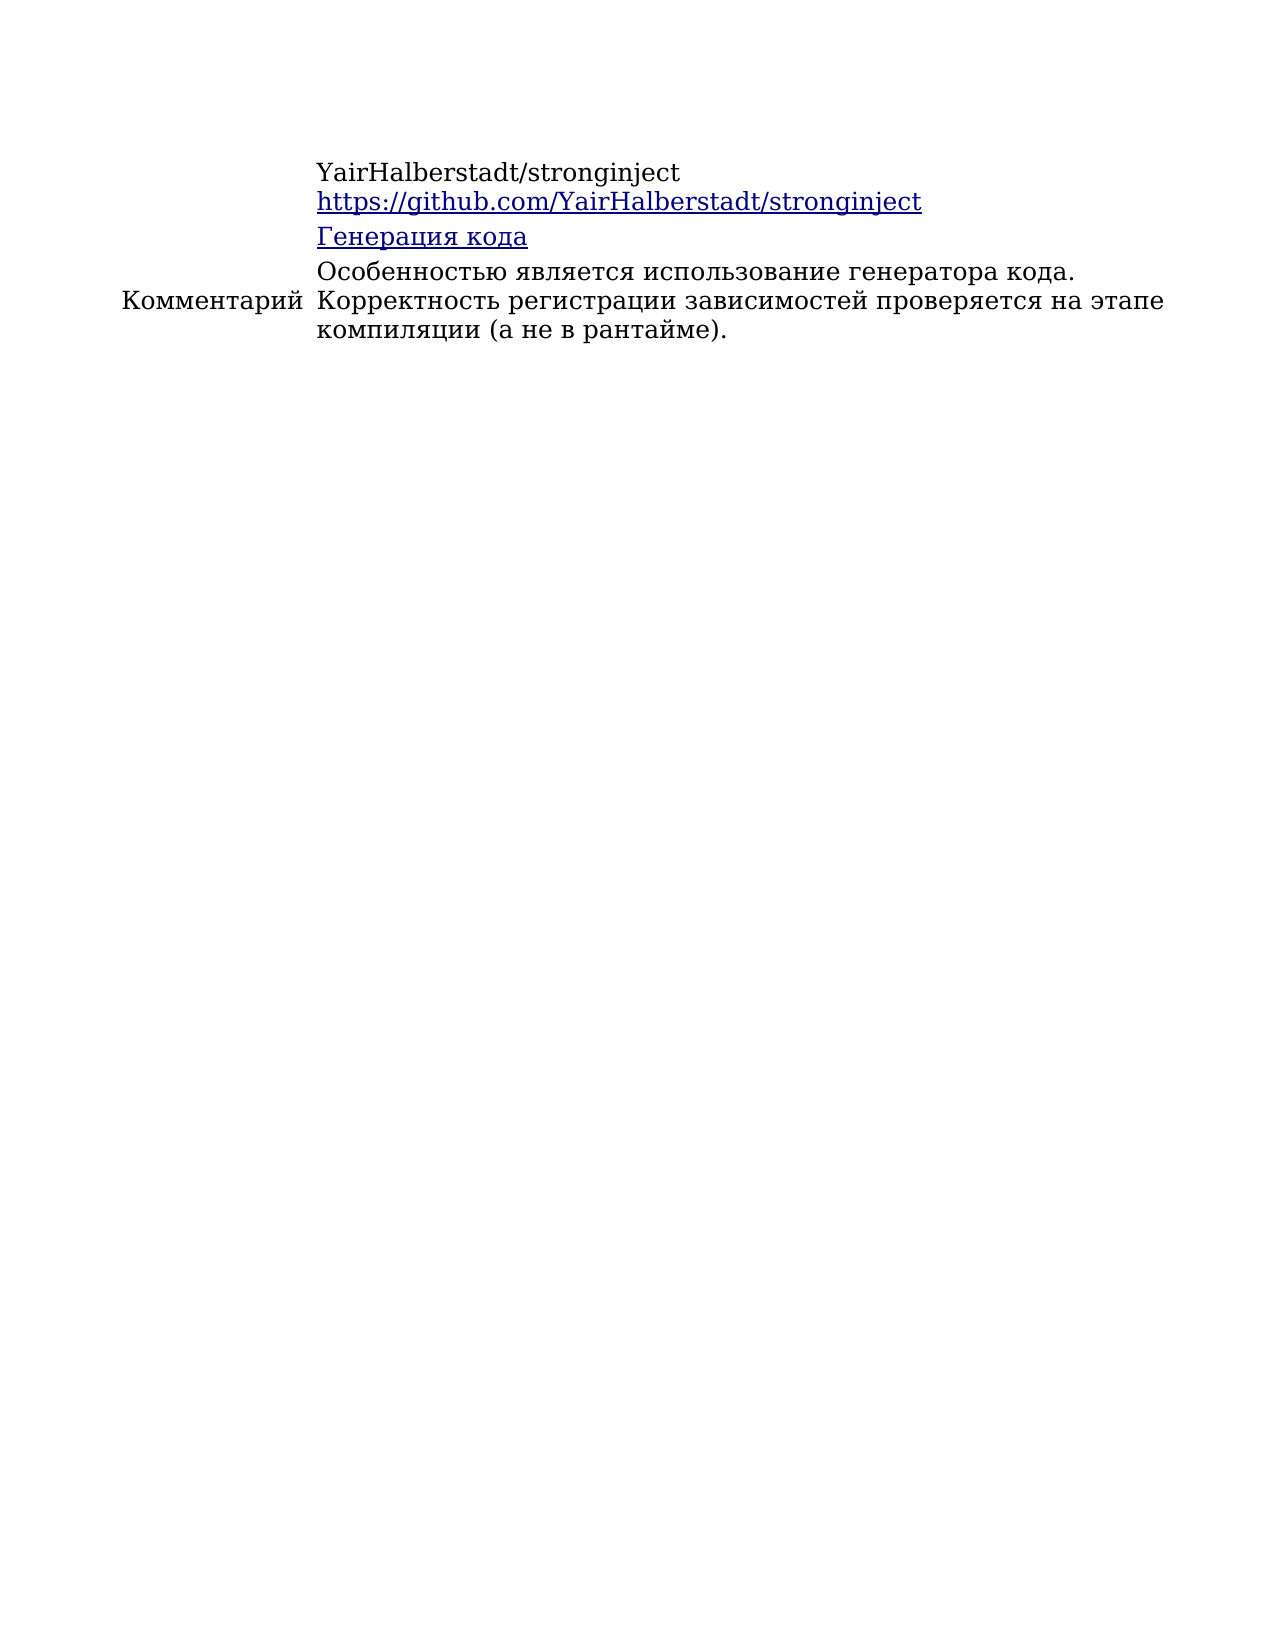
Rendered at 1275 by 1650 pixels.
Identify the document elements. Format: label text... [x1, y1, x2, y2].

table_cell Особенностью является использование генератора кода. Корректность регистрации зависимостей проверяется на этапе компиляции (а не в рантайме). [314, 255, 1216, 348]
table_cell Комментарий [118, 255, 313, 348]
table_cell [118, 220, 313, 254]
table_cell Генерация кода [314, 220, 1216, 254]
table_header YairHalberstadt/stronginject https://github.com/YairHalberstadt/stronginject [314, 155, 1216, 219]
table_header [118, 155, 313, 219]
